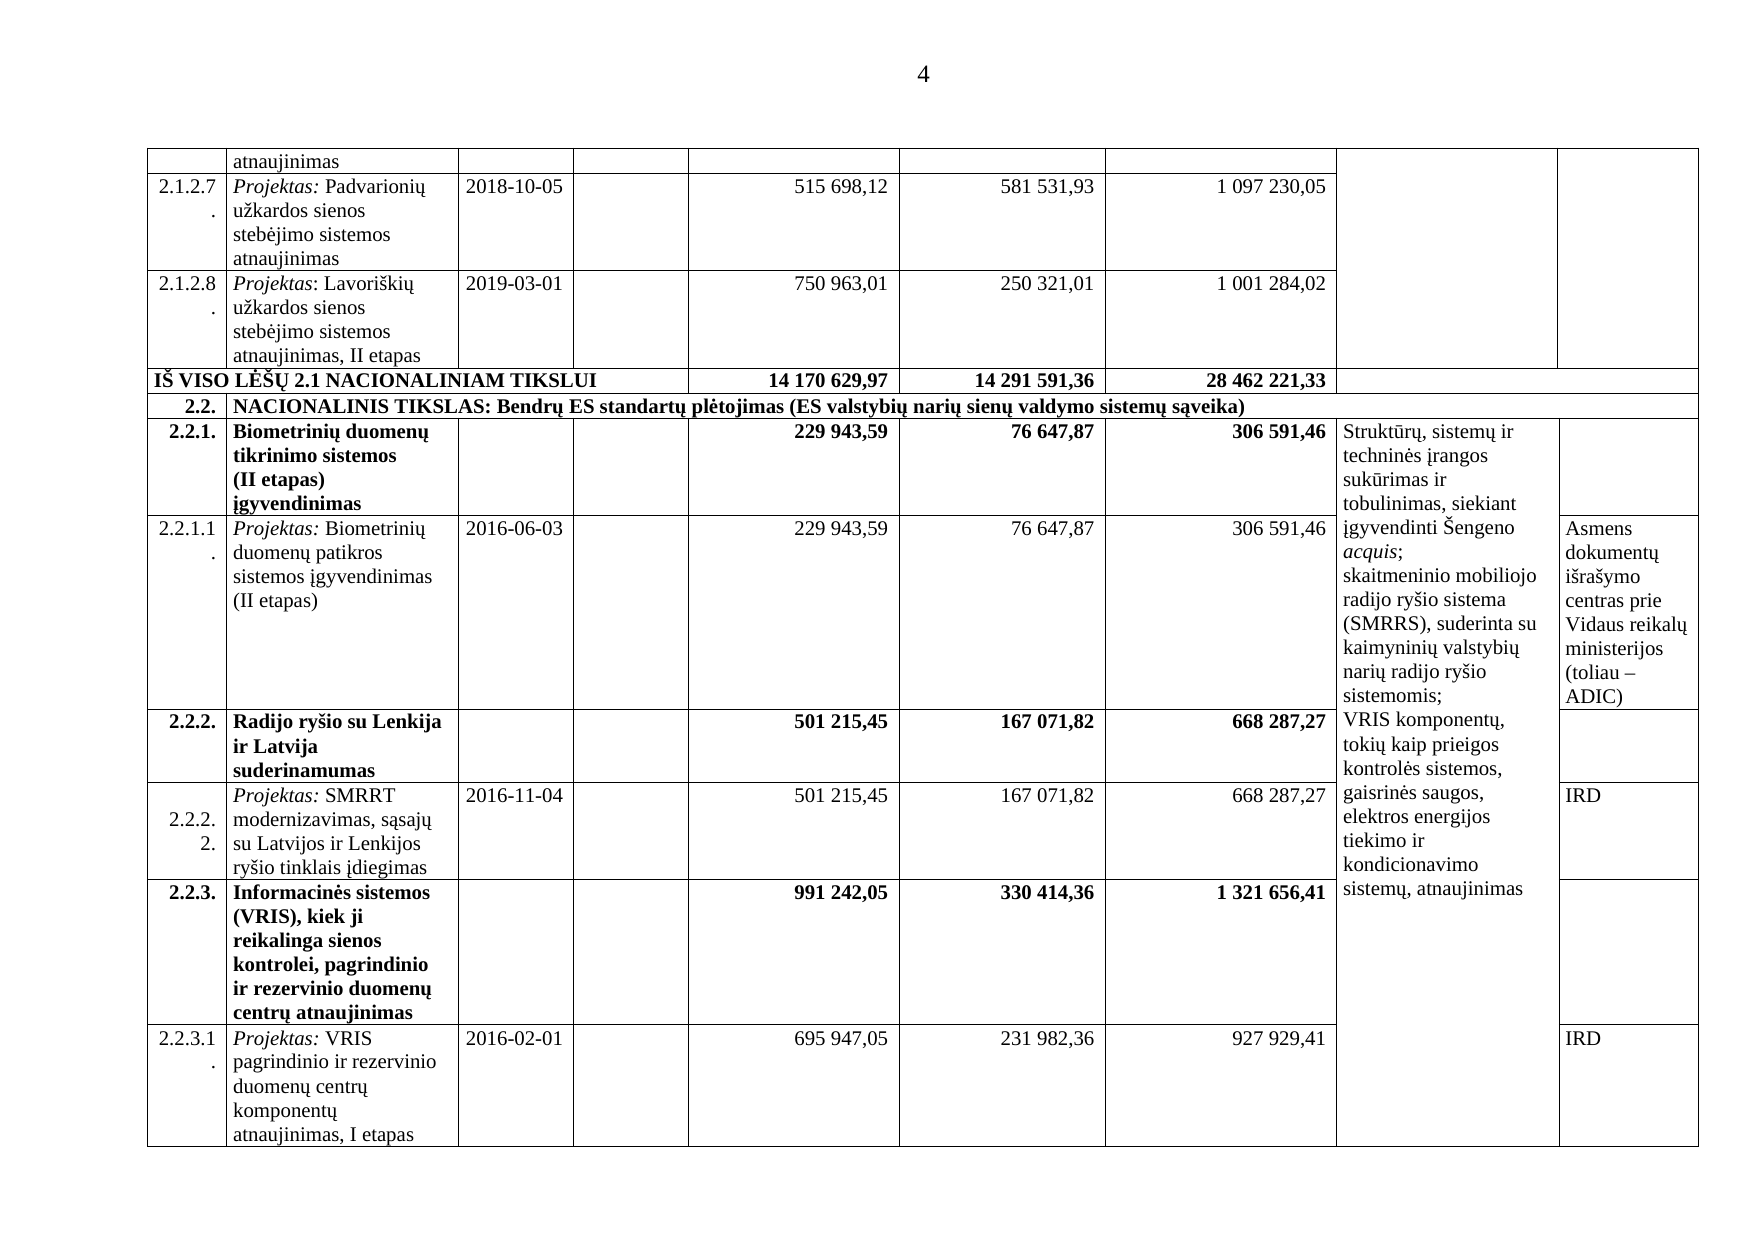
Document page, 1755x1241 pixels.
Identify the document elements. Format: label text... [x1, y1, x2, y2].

table_cell 515 698,12 [689, 174, 899, 270]
table_cell [574, 1025, 688, 1146]
table_cell 1 001 284,02 [1106, 271, 1336, 367]
table_cell [1560, 880, 1698, 1024]
table_cell [574, 783, 688, 879]
table_cell Biometrinių duomenų tikrinimo sistemos (II etapas) įgyvendinimas [227, 419, 458, 515]
table_cell 14 291 591,36 [900, 369, 1105, 392]
table_cell 28 462 221,33 [1106, 369, 1336, 392]
table_cell 2.2.2. [148, 710, 226, 782]
table_cell 581 531,93 [900, 174, 1105, 270]
table_cell 1 097 230,05 [1106, 174, 1336, 270]
table_cell Struktūrų, sistemų ir techninės įrangos sukūrimas ir tobulinimas, siekiant įgyvendinti Šengeno acquis; skaitmeninio mobiliojo radijo ryšio sistema (SMRRS), suderinta su kaimyninių valstybių narių radijo ryšio sistemomis; VRIS komponentų, tokių kaip prieigos kontrolės sistemos, gaisrinės saugos, elektros energijos tiekimo ir kondicionavimo sistemų, atnaujinimas [1337, 419, 1559, 1146]
table_cell 668 287,27 [1106, 783, 1336, 879]
table_cell 501 215,45 [689, 783, 899, 879]
table_cell 76 647,87 [900, 516, 1105, 708]
table_cell [574, 174, 688, 270]
table_cell [574, 880, 688, 1024]
table_cell [1337, 149, 1557, 367]
table_cell Projektas: Lavoriškių užkardos sienos stebėjimo sistemos atnaujinimas, II etapas [227, 271, 458, 367]
table_cell [1337, 369, 1698, 392]
table_cell 2016-11-04 [459, 783, 573, 879]
table_cell 750 963,01 [689, 271, 899, 367]
table_cell 167 071,82 [900, 783, 1105, 879]
table_cell [1558, 149, 1698, 367]
table_cell Projektas: SMRRT modernizavimas, sąsajų su Latvijos ir Lenkijos ryšio tinklais įdiegimas [227, 783, 458, 879]
table_cell 2.1.2.8. [148, 271, 226, 367]
table_cell 1 321 656,41 [1106, 880, 1336, 1024]
table_cell [574, 271, 688, 367]
table_cell [574, 710, 688, 782]
table_cell [689, 149, 899, 173]
table_cell IRD [1560, 783, 1698, 879]
table_cell Projektas: VRIS pagrindinio ir rezervinio duomenų centrų komponentų atnaujinimas, I etapas [227, 1025, 458, 1146]
table_cell 229 943,59 [689, 419, 899, 515]
table_cell [1106, 149, 1336, 173]
table_cell Radijo ryšio su Lenkija ir Latvija suderinamumas [227, 710, 458, 782]
table_cell 2016-06-03 [459, 516, 573, 708]
table_cell 76 647,87 [900, 419, 1105, 515]
table_cell atnaujinimas [227, 149, 458, 173]
table_cell [574, 419, 688, 515]
table_cell IRD [1560, 1025, 1698, 1146]
table_cell 695 947,05 [689, 1025, 899, 1146]
table_cell 2019-03-01 [459, 271, 573, 367]
table_cell [1560, 710, 1698, 782]
table_cell 2018-10-05 [459, 174, 573, 270]
table_cell 330 414,36 [900, 880, 1105, 1024]
table_cell 231 982,36 [900, 1025, 1105, 1146]
table_cell 927 929,41 [1106, 1025, 1336, 1146]
table_cell 2.2.1.1. [148, 516, 226, 708]
table_cell [459, 710, 573, 782]
table_cell 2.2.2.2. [148, 783, 226, 879]
table_cell Projektas: Biometrinių duomenų patikros sistemos įgyvendinimas (II etapas) [227, 516, 458, 708]
table_cell 14 170 629,97 [689, 369, 899, 392]
table_cell [1560, 419, 1698, 515]
table_cell 167 071,82 [900, 710, 1105, 782]
table_cell Informacinės sistemos (VRIS), kiek ji reikalinga sienos kontrolei, pagrindinio ir rezervinio duomenų centrų atnaujinimas [227, 880, 458, 1024]
table_cell 991 242,05 [689, 880, 899, 1024]
table_cell [148, 149, 226, 173]
table_cell 2.2. [148, 394, 226, 418]
table_cell 250 321,01 [900, 271, 1105, 367]
table_cell IŠ VISO LĖŠŲ 2.1 NACIONALINIAM TIKSLUI [148, 369, 688, 392]
table_cell [459, 419, 573, 515]
table_cell 2.1.2.7. [148, 174, 226, 270]
table_cell [574, 516, 688, 708]
table_cell Asmens dokumentų išrašymo centras prie Vidaus reikalų ministerijos (toliau – ADIC) [1560, 516, 1698, 708]
table_cell NACIONALINIS TIKSLAS: Bendrų ES standartų plėtojimas (ES valstybių narių sienų valdymo sistemų sąveika) [227, 394, 1698, 418]
table_cell Projektas: Padvarionių užkardos sienos stebėjimo sistemos atnaujinimas [227, 174, 458, 270]
table_cell 229 943,59 [689, 516, 899, 708]
table_cell 668 287,27 [1106, 710, 1336, 782]
table_cell [574, 149, 688, 173]
table_cell [900, 149, 1105, 173]
table_cell 501 215,45 [689, 710, 899, 782]
table_cell 306 591,46 [1106, 516, 1336, 708]
table_cell 2.2.1. [148, 419, 226, 515]
table_cell 306 591,46 [1106, 419, 1336, 515]
table_cell 2.2.3. [148, 880, 226, 1024]
table_cell [459, 149, 573, 173]
table_cell 2.2.3.1. [148, 1025, 226, 1146]
table_cell 2016-02-01 [459, 1025, 573, 1146]
table_cell [459, 880, 573, 1024]
